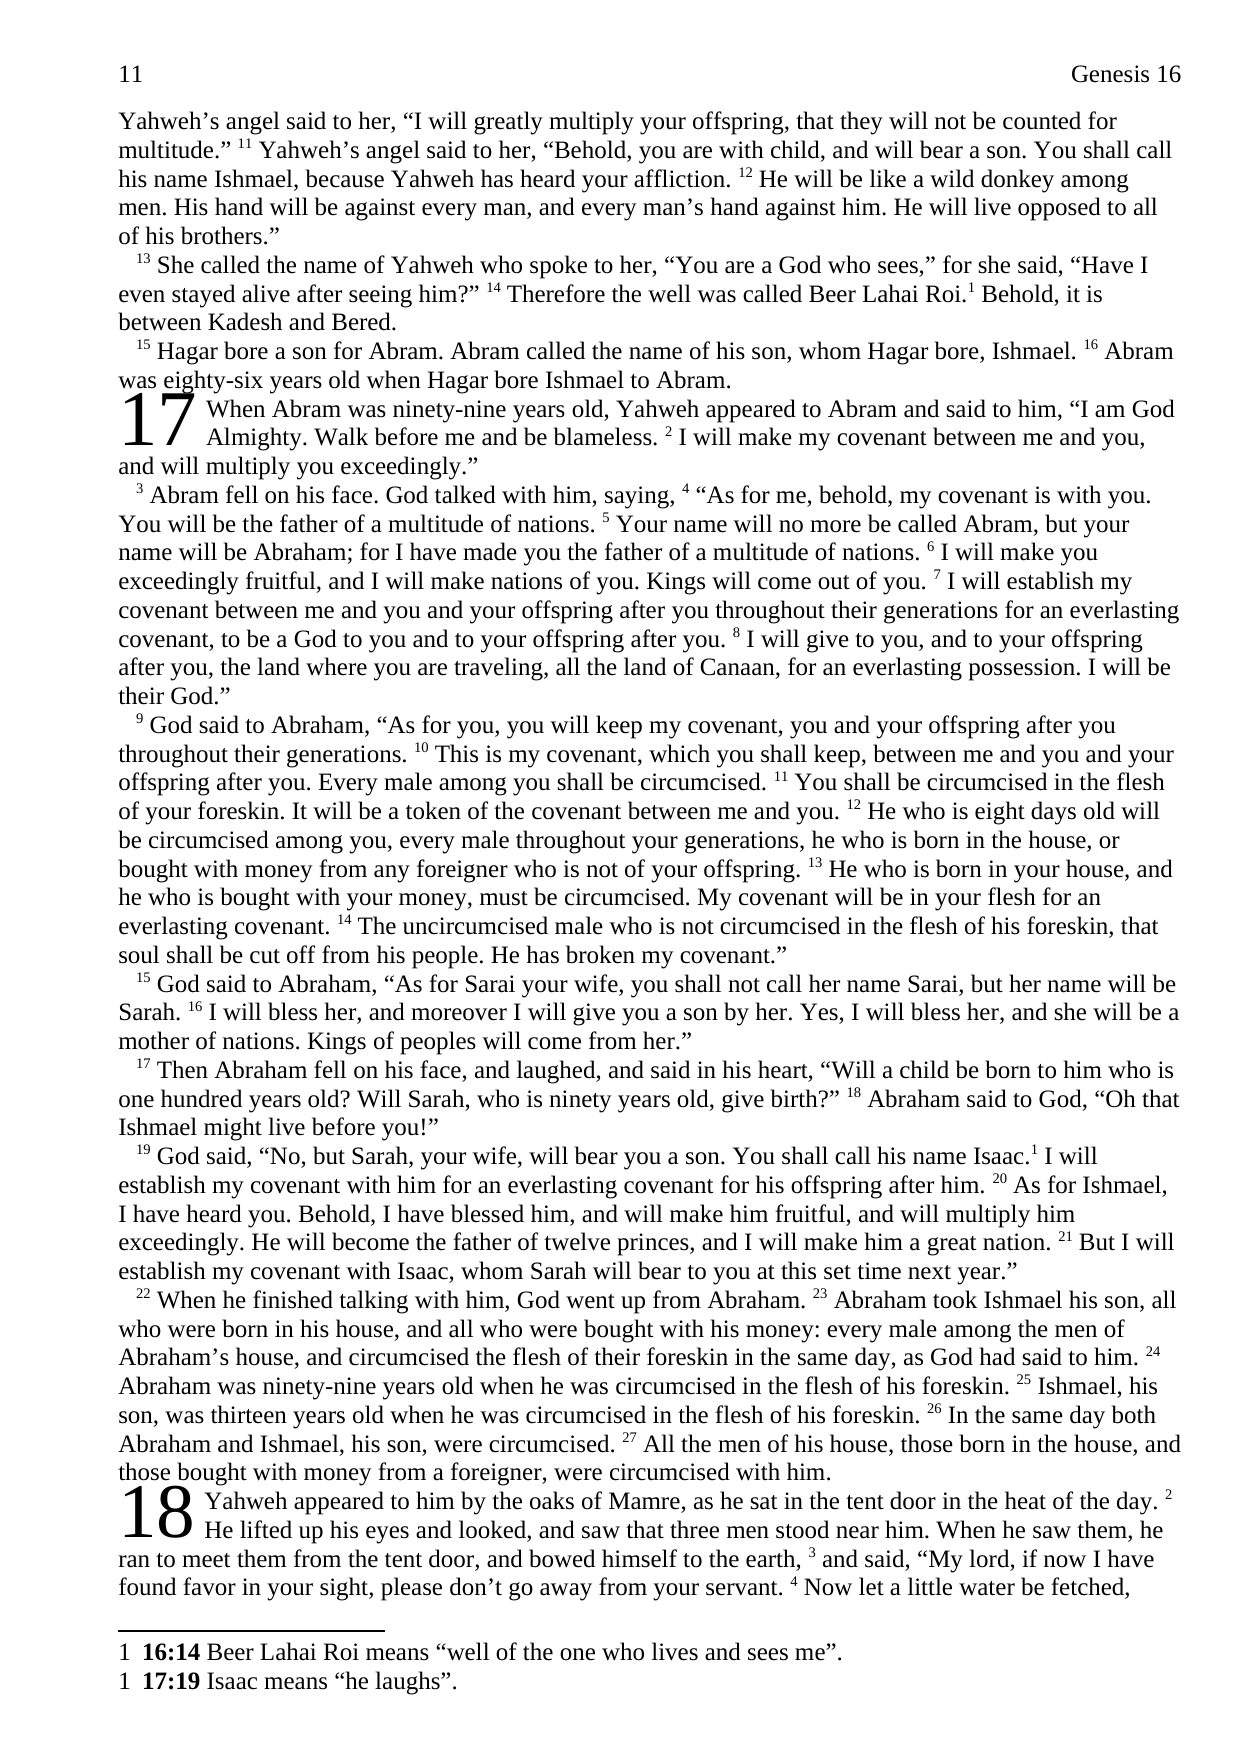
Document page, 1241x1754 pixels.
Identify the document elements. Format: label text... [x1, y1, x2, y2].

text 15 Hagar bore a son for Abram. Abram called the name of his son, whom Hagar bore, Ishmael. 16 Abram was eighty-six years old when Hagar bore Ishmael to Abram. [118, 336, 1181, 394]
text 19 God said, “No, but Sarah, your wife, will bear you a son. You shall call his name Isaac. I will establish my covenant with him for an everlasting covenant for his offspring after him. 20 As for Ishmael, I have heard you. Behold, I have blessed him, and will make him fruitful, and will multiply him exceedingly. He will become the father of twelve princes, and I will make him a great nation. 21 But I will establish my covenant with Isaac, whom Sarah will bear to you at this set time next year.” [118, 1141, 1181, 1285]
text 17:19 Isaac means “he laughs”. [118, 1666, 1181, 1695]
text 15 God said to Abraham, “As for Sarai your wife, you shall not call her name Sarai, but her name will be Sarah. 16 I will bless her, and moreover I will give you a son by her. Yes, I will bless her, and she will be a mother of nations. Kings of peoples will come from her.” [118, 969, 1181, 1055]
text 17 Then Abraham fell on his face, and laughed, and said in his heart, “Will a child be born to him who is one hundred years old? Will Sarah, who is ninety years old, give birth?” 18 Abraham said to God, “Oh that Ishmael might live before you!” [118, 1055, 1181, 1141]
text 18Yahweh appeared to him by the oaks of Mamre, as he sat in the tent door in the heat of the day. 2 He lifted up his eyes and looked, and saw that three men stood near him. When he saw them, he ran to meet them from the tent door, and bowed himself to the earth, 3 and said, “My lord, if now I have found favor in your sight, please don’t go away from your servant. 4 Now let a little water be fetched, [118, 1486, 1181, 1601]
text Yahweh’s angel said to her, “I will greatly multiply your offspring, that they will not be counted for multitude.” 11 Yahweh’s angel said to her, “Behold, you are with child, and will bear a son. You shall call his name Ishmael, because Yahweh has heard your affliction. 12 He will be like a wild donkey among men. His hand will be against every man, and every man’s hand against him. He will live opposed to all of his brothers.” [118, 106, 1181, 250]
text 22 When he finished talking with him, God went up from Abraham. 23 Abraham took Ishmael his son, all who were born in his house, and all who were bought with his money: every male among the men of Abraham’s house, and circumcised the flesh of their foreskin in the same day, as God had said to him. 24 Abraham was ninety-nine years old when he was circumcised in the flesh of his foreskin. 25 Ishmael, his son, was thirteen years old when he was circumcised in the flesh of his foreskin. 26 In the same day both Abraham and Ishmael, his son, were circumcised. 27 All the men of his house, those born in the house, and those bought with money from a foreigner, were circumcised with him. [118, 1285, 1181, 1486]
text 9 God said to Abraham, “As for you, you will keep my covenant, you and your offspring after you throughout their generations. 10 This is my covenant, which you shall keep, between me and you and your offspring after you. Every male among you shall be circumcised. 11 You shall be circumcised in the flesh of your foreskin. It will be a token of the covenant between me and you. 12 He who is eight days old will be circumcised among you, every male throughout your generations, he who is born in the house, or bought with money from any foreigner who is not of your offspring. 13 He who is born in your house, and he who is bought with your money, must be circumcised. My covenant will be in your flesh for an everlasting covenant. 14 The uncircumcised male who is not circumcised in the flesh of his foreskin, that soul shall be cut off from his people. He has broken my covenant.” [118, 710, 1181, 969]
text 17When Abram was ninety-nine years old, Yahweh appeared to Abram and said to him, “I am God Almighty. Walk before me and be blameless. 2 I will make my covenant between me and you, and will multiply you exceedingly.” [118, 394, 1181, 480]
text 3 Abram fell on his face. God talked with him, saying, 4 “As for me, behold, my covenant is with you. You will be the father of a multitude of nations. 5 Your name will no more be called Abram, but your name will be Abraham; for I have made you the father of a multitude of nations. 6 I will make you exceedingly fruitful, and I will make nations of you. Kings will come out of you. 7 I will establish my covenant between me and you and your offspring after you throughout their generations for an everlasting covenant, to be a God to you and to your offspring after you. 8 I will give to you, and to your offspring after you, the land where you are traveling, all the land of Canaan, for an everlasting possession. I will be their God.” [118, 480, 1181, 710]
text 13 She called the name of Yahweh who spoke to her, “You are a God who sees,” for she said, “Have I even stayed alive after seeing him?” 14 Therefore the well was called Beer Lahai Roi. Behold, it is between Kadesh and Bered. [118, 250, 1181, 336]
text 16:14 Beer Lahai Roi means “well of the one who lives and sees me”. [118, 1637, 1181, 1666]
